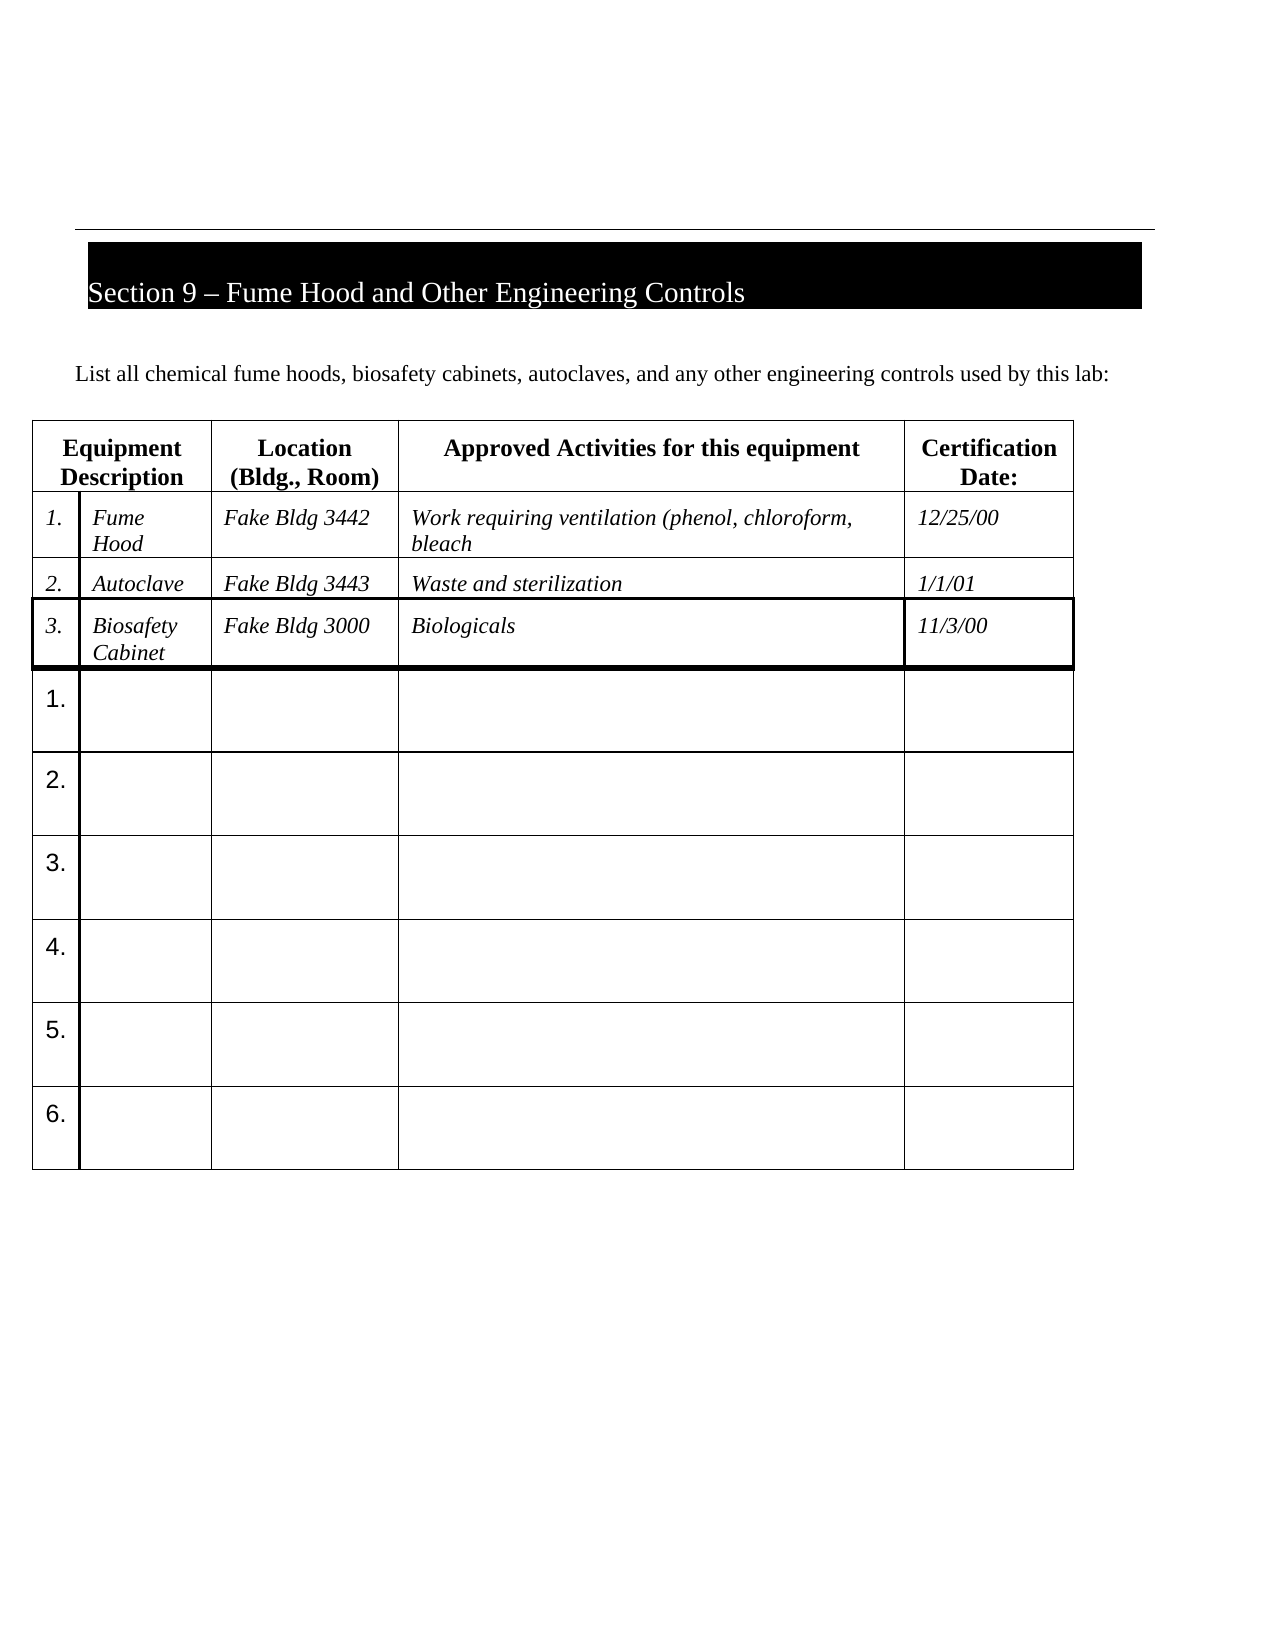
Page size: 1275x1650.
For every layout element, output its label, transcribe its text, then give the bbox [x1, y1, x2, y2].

table_cell Biosafety Cabinet [81, 600, 211, 665]
table_cell [399, 1087, 904, 1169]
table_cell Fake Bldg 3000 [212, 600, 398, 665]
table_cell Fake Bldg 3443 [212, 558, 398, 597]
table_cell Work requiring ventilation (phenol, chloroform, bleach [399, 492, 904, 557]
table_cell Fume Hood [81, 492, 211, 557]
table_cell [212, 671, 398, 751]
table_cell [81, 671, 211, 751]
table_cell [905, 753, 1073, 835]
table_cell 4. [33, 920, 78, 1002]
table_header Certification Date: [905, 421, 1073, 491]
table_cell [399, 836, 904, 918]
table_cell [905, 1003, 1073, 1086]
text List all chemical fume hoods, biosafety cabinets, autoclaves, and any other engineering controls used by this lab: [75, 361, 1202, 387]
table_cell 3. [34, 600, 78, 665]
table_cell 1/1/01 [905, 558, 1073, 597]
table_cell Biologicals [399, 600, 903, 665]
table_cell [399, 1003, 904, 1086]
table_header Approved Activities for this equipment [399, 421, 904, 491]
table_cell [212, 1087, 398, 1169]
table_cell [81, 920, 211, 1002]
table_cell [905, 836, 1073, 918]
table_cell [399, 920, 904, 1002]
table_cell 6. [33, 1087, 78, 1169]
table_cell [212, 1003, 398, 1086]
table_cell [399, 671, 904, 751]
table_cell [81, 836, 211, 918]
table_cell [399, 753, 904, 835]
table_cell 2. [33, 753, 78, 835]
table_cell Waste and sterilization [399, 558, 904, 597]
table_cell 1. [33, 492, 78, 557]
table_cell Autoclave [81, 558, 211, 597]
table_cell [212, 753, 398, 835]
table_cell [905, 671, 1073, 751]
table_cell [905, 920, 1073, 1002]
table_cell 12/25/00 [905, 492, 1073, 557]
table_cell 3. [33, 836, 78, 918]
table_header Equipment Description [33, 421, 211, 491]
table_cell 5. [33, 1003, 78, 1086]
table_cell [212, 836, 398, 918]
subtitle Section 9 – Fume Hood and Other Engineering Controls [88, 263, 1142, 309]
table_cell [81, 753, 211, 835]
table_header Location (Bldg., Room) [212, 421, 398, 491]
table_cell [81, 1087, 211, 1169]
table_cell 1. [33, 671, 78, 751]
table_cell 11/3/00 [906, 600, 1072, 665]
table_cell [81, 1003, 211, 1086]
table_cell [905, 1087, 1073, 1169]
table_cell [212, 920, 398, 1002]
table_cell Fake Bldg 3442 [212, 492, 398, 557]
table_cell 2. [33, 558, 78, 597]
